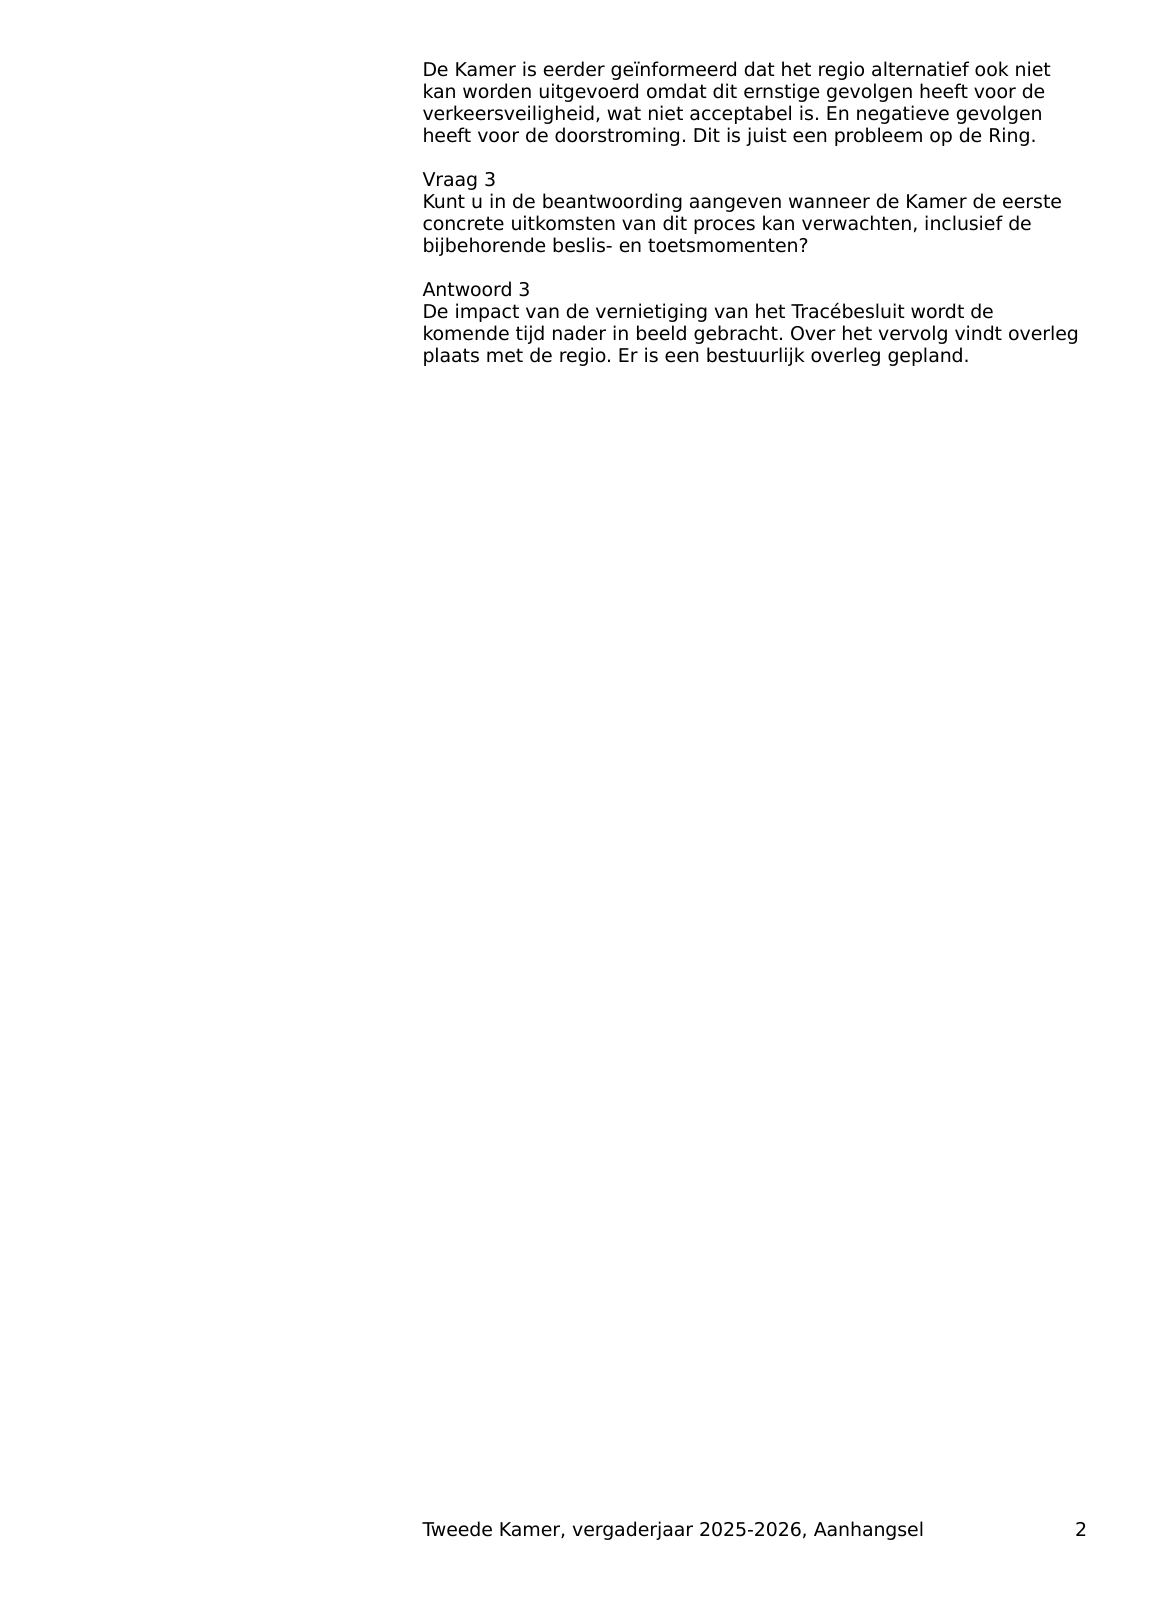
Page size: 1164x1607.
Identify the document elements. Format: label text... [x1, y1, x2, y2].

text De impact van de vernietiging van het Tracébesluit wordt de komende tijd nader in beeld gebracht. Over het vervolg vindt overleg plaats met de regio. Er is een bestuurlijk overleg gepland. [422, 301, 1087, 367]
text Antwoord 3 [422, 279, 1087, 301]
text Vraag 3 [422, 169, 1087, 191]
text De Kamer is eerder geïnformeerd dat het regio alternatief ook niet kan worden uitgevoerd omdat dit ernstige gevolgen heeft voor de verkeersveiligheid, wat niet acceptabel is. En negatieve gevolgen heeft voor de doorstroming. Dit is juist een probleem op de Ring. [422, 59, 1087, 147]
text Kunt u in de beantwoording aangeven wanneer de Kamer de eerste concrete uitkomsten van dit proces kan verwachten, inclusief de bijbehorende beslis- en toetsmomenten? [422, 191, 1087, 257]
